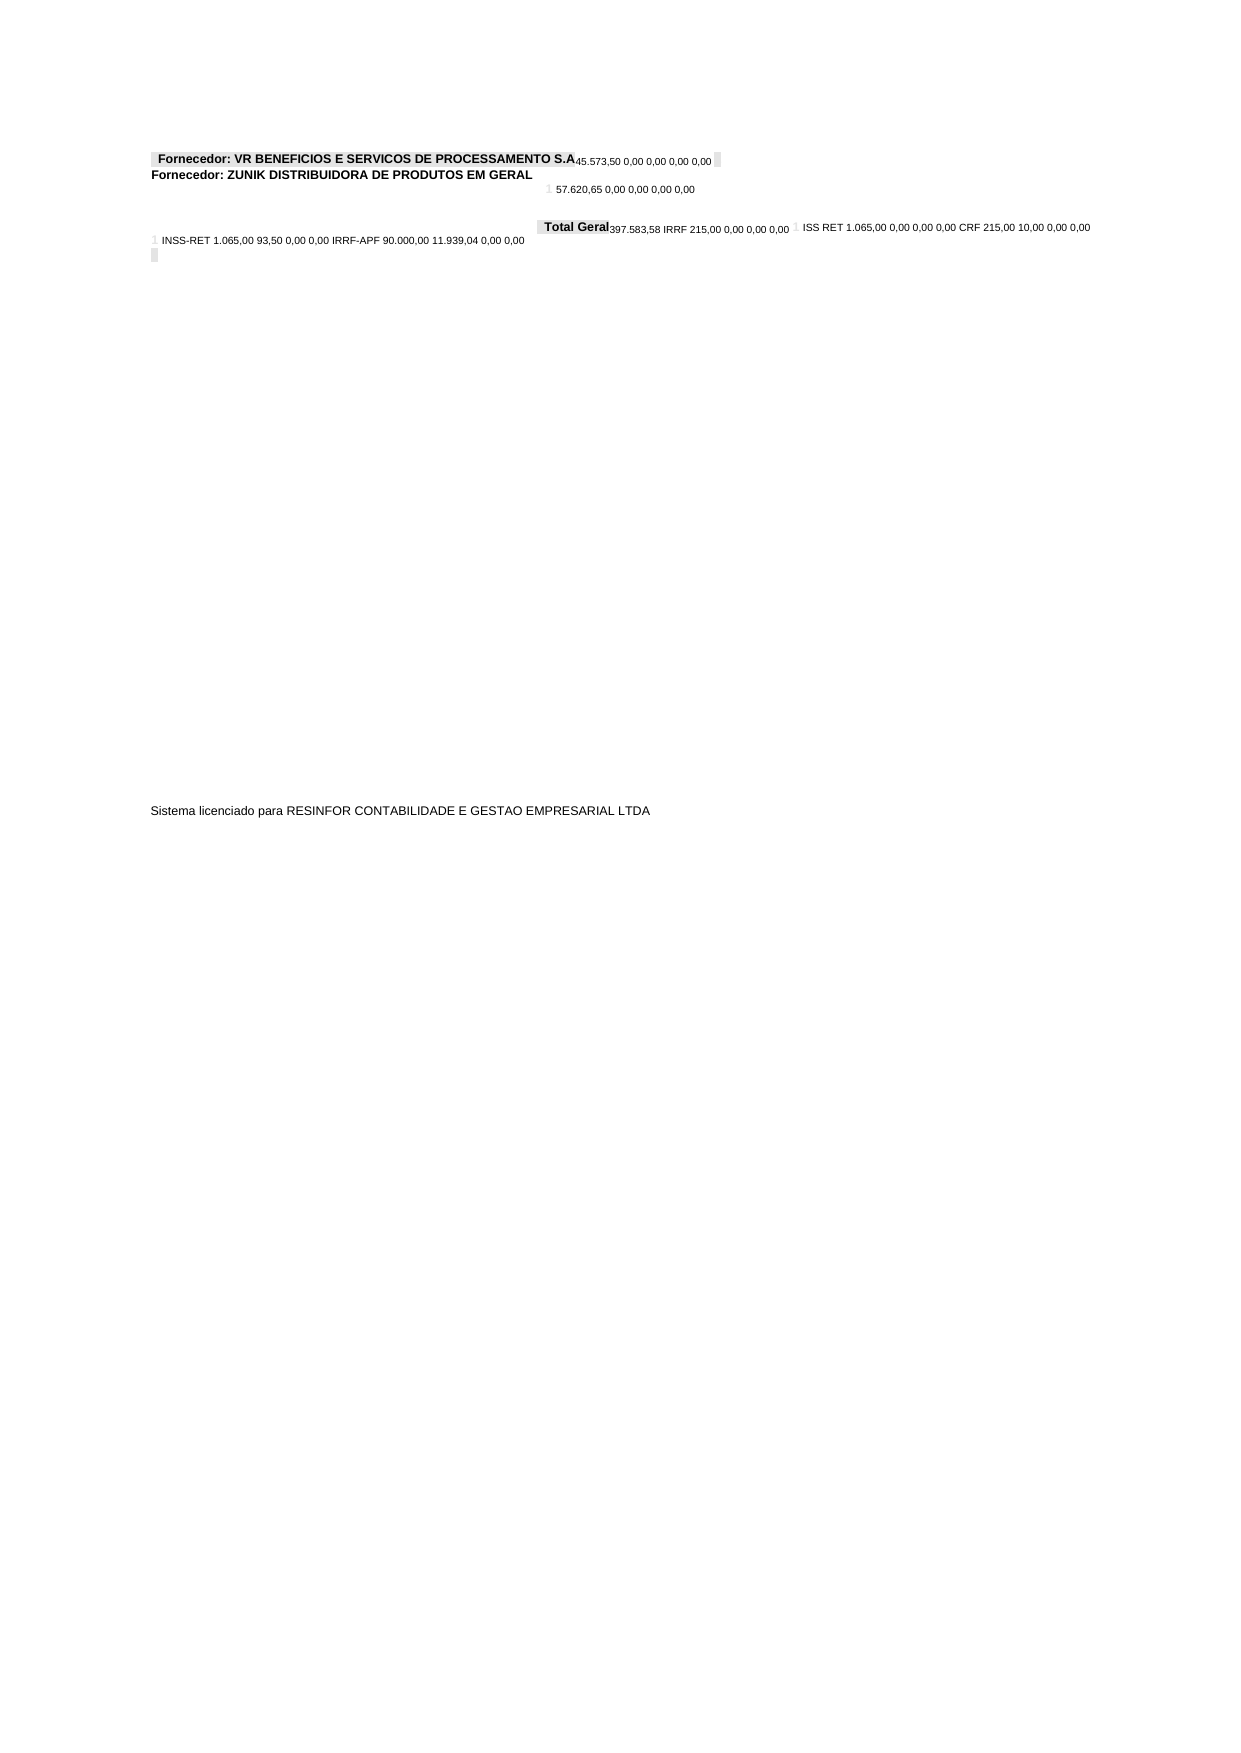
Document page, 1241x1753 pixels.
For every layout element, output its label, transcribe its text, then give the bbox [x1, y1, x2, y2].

text 1Fornecedor: VR BENEFICIOS E SERVICOS DE PROCESSAMENTO S.A45.573,50 0,00 0,00 0,00 0,00 1 [151, 150, 1091, 167]
text 1Total Geral397.583,58 IRRF 215,00 0,00 0,00 0,00 1 ISS RET 1.065,00 0,00 0,00 0,00 CRF 215,00 10,00 0,00 0,00 [150, 218, 1091, 235]
text 1 57.620,65 0,00 0,00 0,00 0,00 [150, 182, 1090, 196]
text Sistema licenciado para RESINFOR CONTABILIDADE E GESTAO EMPRESARIAL LTDA [150, 803, 1090, 818]
text 1 INSS-RET 1.065,00 93,50 0,00 0,00 IRRF-APF 90.000,00 11.939,04 0,00 0,00 [151, 235, 1091, 247]
text Fornecedor: ZUNIK DISTRIBUIDORA DE PRODUTOS EM GERAL [151, 167, 1090, 182]
text 1 [151, 248, 1090, 262]
